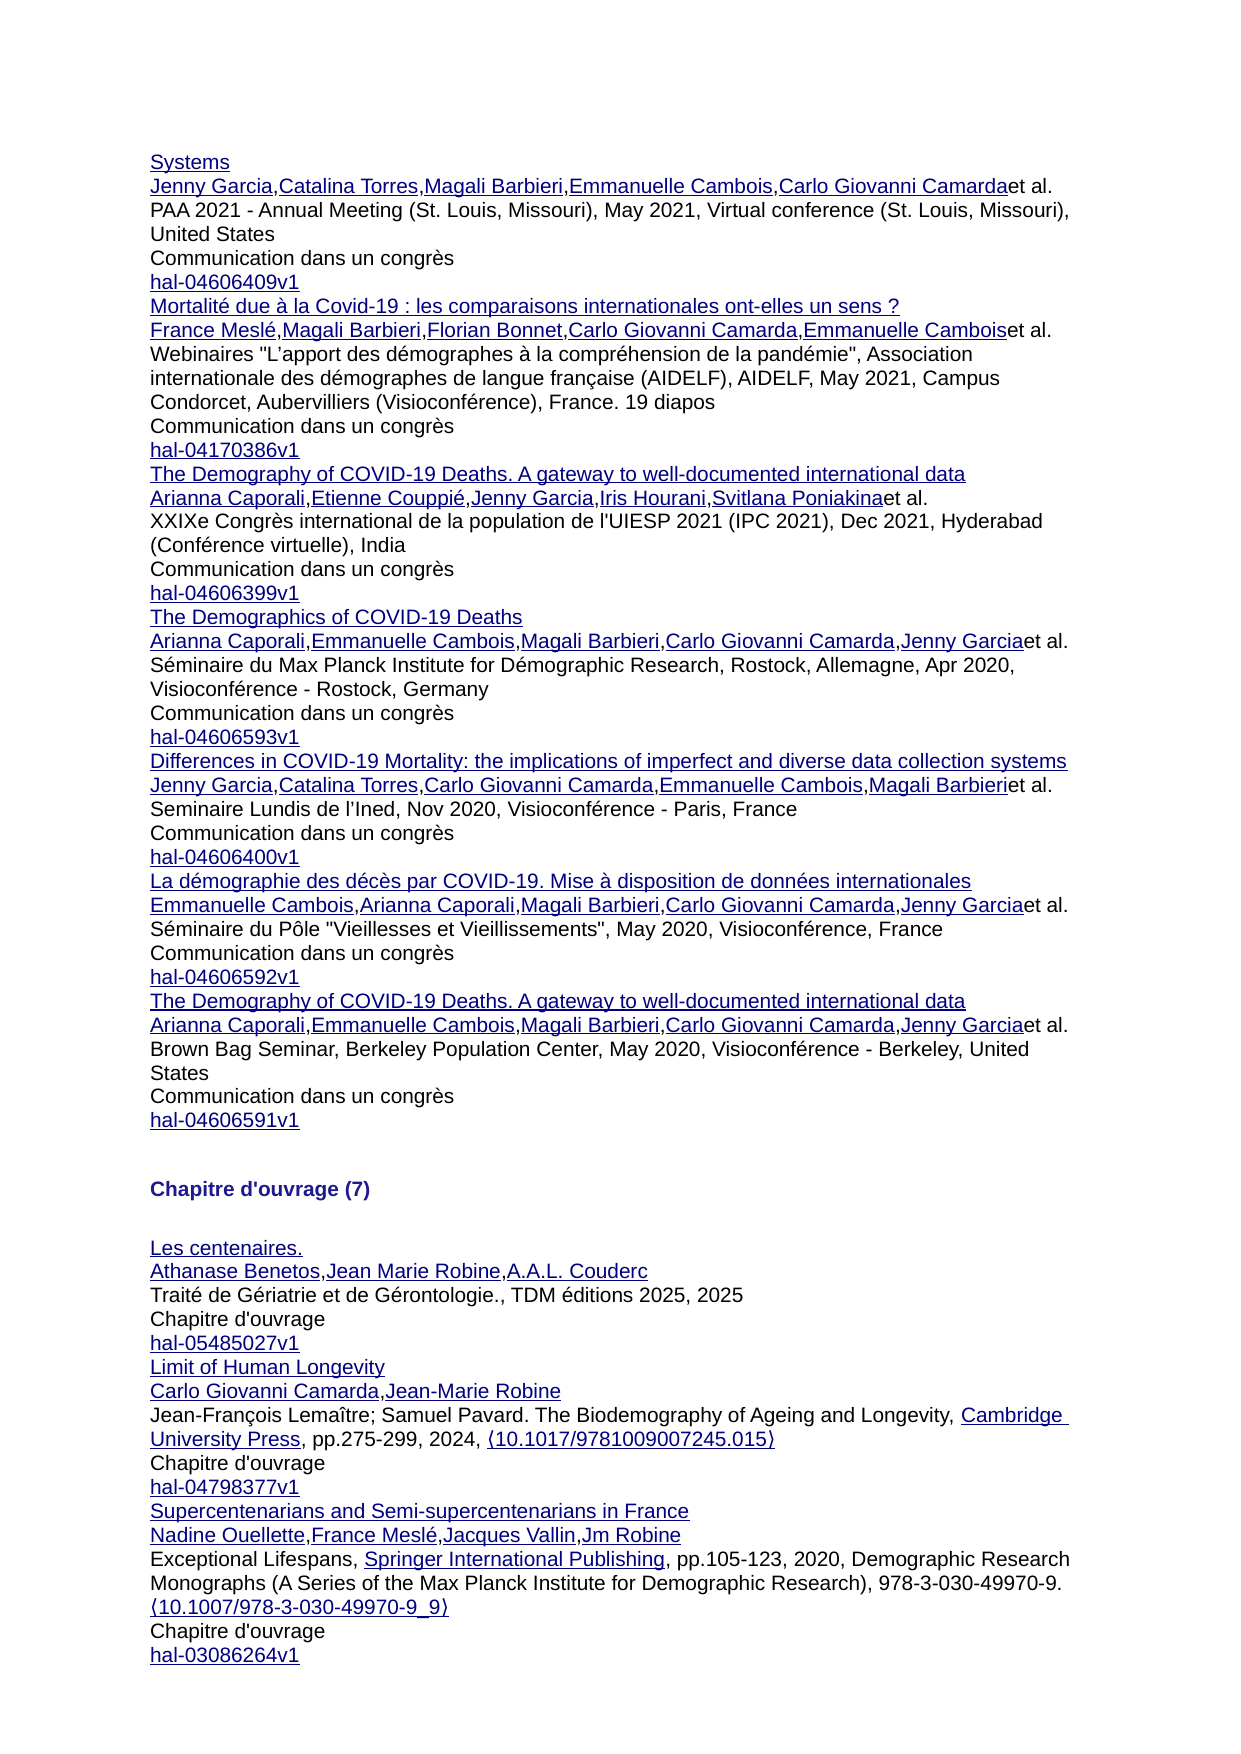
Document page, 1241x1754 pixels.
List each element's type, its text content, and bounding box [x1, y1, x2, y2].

table_header Les centenaires. Athanase Benetos,Jean Marie Robine,A.A.L. Couderc Traité de Gériatrie et de Gérontologie., TDM éditions 2025, 2025 Chapitre d'ouvrage hal-05485027v1 [150, 1235, 1090, 1355]
table_cell La démographie des décès par COVID-19. Mise à disposition de données internationales Emmanuelle Cambois,Arianna Caporali,Magali Barbieri,Carlo Giovanni Camarda,Jenny Garciaet al. Séminaire du Pôle "Vieillesses et Vieillissements", May 2020, Visioconférence, France Communication dans un congrès hal-04606592v1 [150, 869, 1090, 988]
table_cell Systems Jenny Garcia,Catalina Torres,Magali Barbieri,Emmanuelle Cambois,Carlo Giovanni Camardaet al. PAA 2021 - Annual Meeting (St. Louis, Missouri), May 2021, Virtual conference (St. Louis, Missouri), United States Communication dans un congrès hal-04606409v1 [150, 150, 1090, 294]
table_cell The Demography of COVID-19 Deaths. A gateway to well-documented international data Arianna Caporali,Etienne Couppié,Jenny Garcia,Iris Hourani,Svitlana Poniakinaet al. XXIXe Congrès international de la population de l'UIESP 2021 (IPC 2021), Dec 2021, Hyderabad (Conférence virtuelle), India Communication dans un congrès hal-04606399v1 [150, 461, 1090, 605]
table_cell The Demographics of COVID-19 Deaths Arianna Caporali,Emmanuelle Cambois,Magali Barbieri,Carlo Giovanni Camarda,Jenny Garciaet al. Séminaire du Max Planck Institute for Démographic Research, Rostock, Allemagne, Apr 2020, Visioconférence - Rostock, Germany Communication dans un congrès hal-04606593v1 [150, 605, 1090, 749]
table_cell Limit of Human Longevity Carlo Giovanni Camarda,Jean-Marie Robine Jean-François Lemaître; Samuel Pavard. The Biodemography of Ageing and Longevity, Cambridge University Press, pp.275-299, 2024, ⟨10.1017/9781009007245.015⟩ Chapitre d'ouvrage hal-04798377v1 [150, 1355, 1090, 1499]
subtitle Chapitre d'ouvrage (7) [150, 1177, 1090, 1201]
table_cell Supercentenarians and Semi-supercentenarians in France Nadine Ouellette,France Meslé,Jacques Vallin,Jm Robine Exceptional Lifespans, Springer International Publishing, pp.105-123, 2020, Demographic Research Monographs (A Series of the Max Planck Institute for Demographic Research), 978-3-030-49970-9. ⟨10.1007/978-3-030-49970-9_9⟩ Chapitre d'ouvrage hal-03086264v1 [150, 1499, 1090, 1667]
table_cell Mortalité due à la Covid-19 : les comparaisons internationales ont-elles un sens ? France Meslé,Magali Barbieri,Florian Bonnet,Carlo Giovanni Camarda,Emmanuelle Camboiset al. Webinaires "L’apport des démographes à la compréhension de la pandémie", Association internationale des démographes de langue française (AIDELF), AIDELF, May 2021, Campus Condorcet, Aubervilliers (Visioconférence), France. 19 diapos Communication dans un congrès hal-04170386v1 [150, 294, 1090, 461]
table_cell Differences in COVID-19 Mortality: the implications of imperfect and diverse data collection systems Jenny Garcia,Catalina Torres,Carlo Giovanni Camarda,Emmanuelle Cambois,Magali Barbieriet al. Seminaire Lundis de l’Ined, Nov 2020, Visioconférence - Paris, France Communication dans un congrès hal-04606400v1 [150, 749, 1090, 869]
table_cell The Demography of COVID-19 Deaths. A gateway to well-documented international data Arianna Caporali,Emmanuelle Cambois,Magali Barbieri,Carlo Giovanni Camarda,Jenny Garciaet al. Brown Bag Seminar, Berkeley Population Center, May 2020, Visioconférence - Berkeley, United States Communication dans un congrès hal-04606591v1 [150, 989, 1090, 1132]
